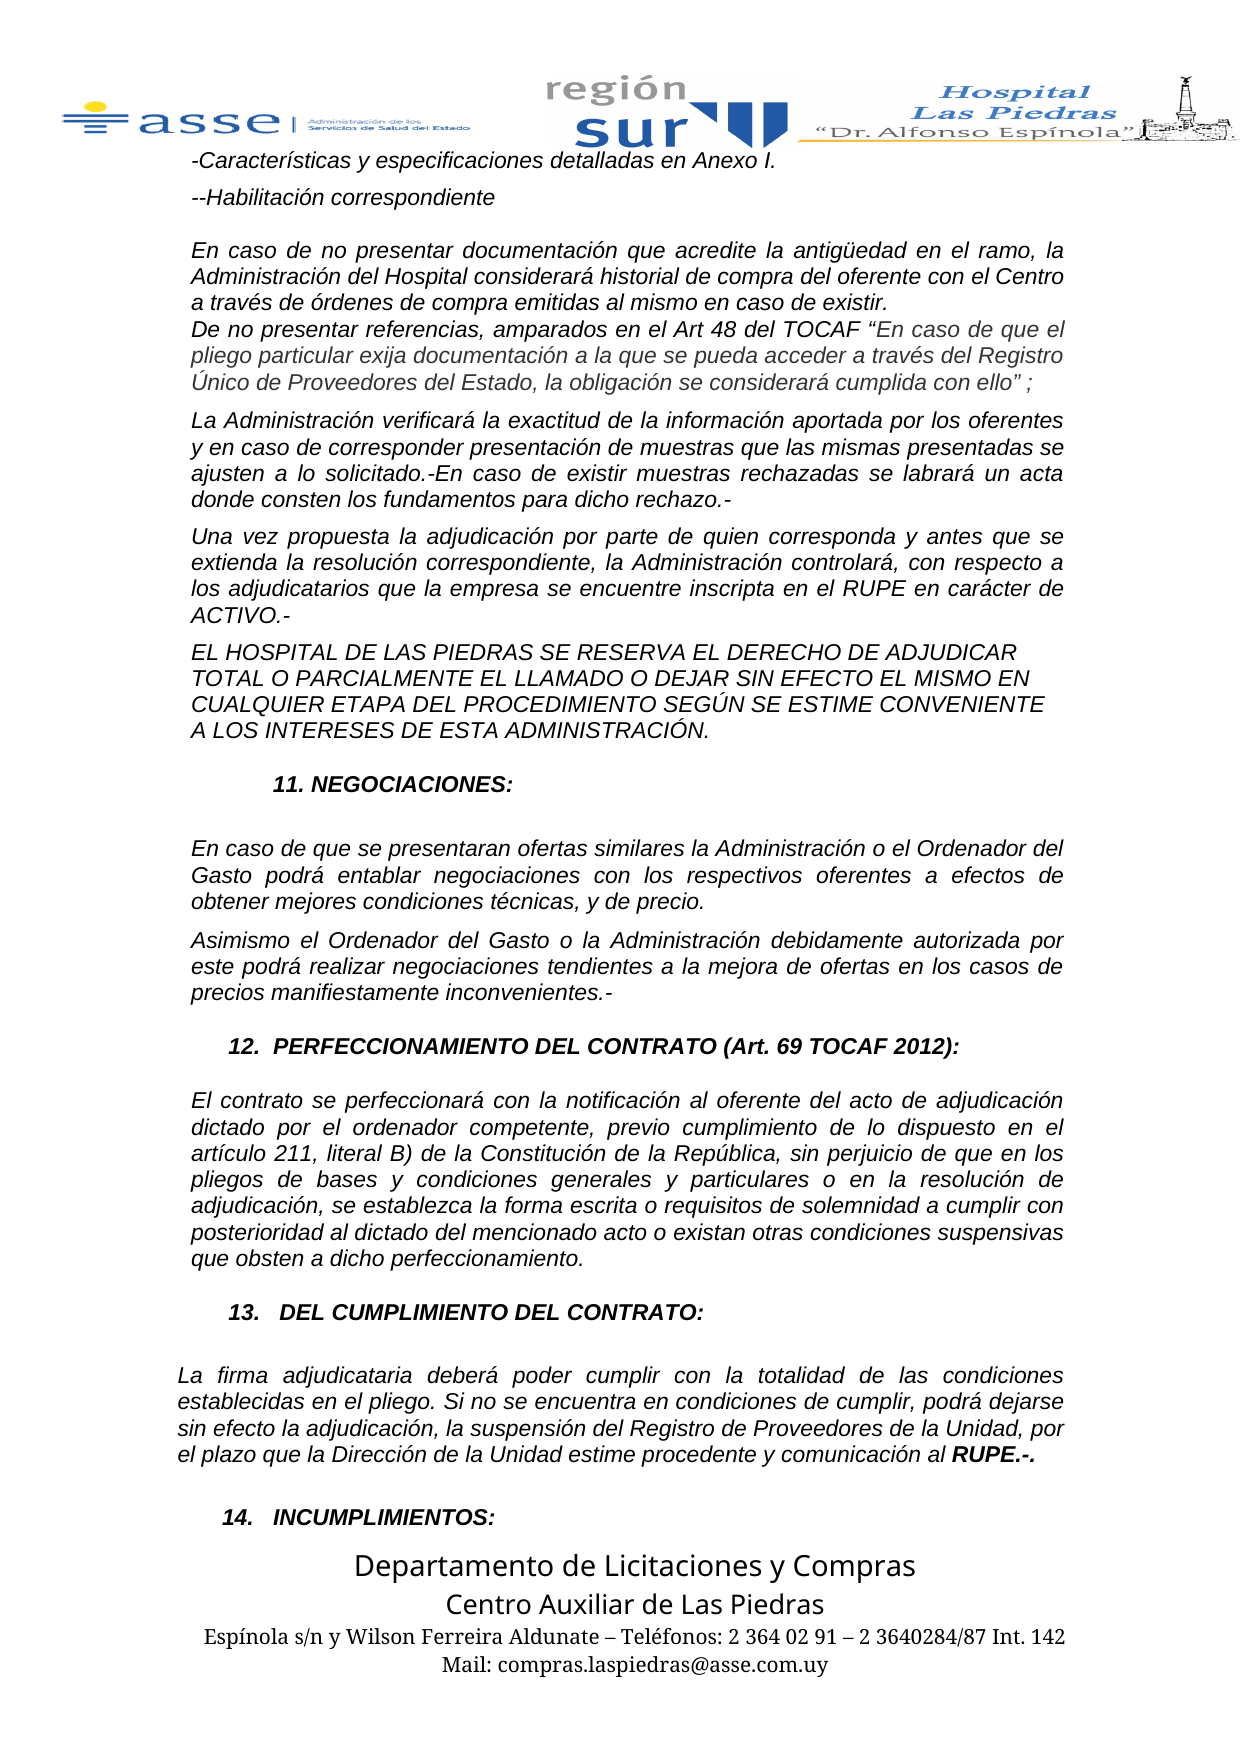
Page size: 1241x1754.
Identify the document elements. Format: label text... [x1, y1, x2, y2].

text -Características y especificaciones detalladas en Anexo I. [191, 147, 1093, 173]
text La firma adjudicataria deberá poder cumplir con la totalidad de las condiciones establecidas en el pliego. Si no se encuentra en condiciones de cumplir, podrá dejarse sin efecto la adjudicación, la suspensión del Registro de Proveedores de la Unidad, por el plazo que la Dirección de la Unidad estime procedente y comunicación al RUPE.-. [177, 1362, 1067, 1467]
text --Habilitación correspondiente [191, 184, 1093, 210]
picture [546, 75, 1241, 148]
subtitle 11. NEGOCIACIONES: [177, 771, 1093, 798]
text La Administración verificará la exactitud de la información aportada por los oferentes y en caso de corresponder presentación de muestras que las mismas presentadas se ajusten a lo solicitado.-En caso de existir muestras rechazadas se labrará un acta donde consten los fundamentos para dicho rechazo.- [191, 407, 1067, 513]
picture [46, 75, 492, 148]
text EL HOSPITAL DE LAS PIEDRAS SE RESERVA EL DERECHO DE ADJUDICAR TOTAL O PARCIALMENTE EL LLAMADO O DEJAR SIN EFECTO EL MISMO EN CUALQUIER ETAPA DEL PROCEDIMIENTO SEGÚN SE ESTIME CONVENIENTE A LOS INTERESES DE ESTA ADMINISTRACIÓN. [191, 638, 1067, 744]
text Una vez propuesta la adjudicación por parte de quien corresponda y antes que se extienda la resolución correspondiente, la Administración controlará, con respecto a los adjudicatarios que la empresa se encuentre inscripta en el RUPE en carácter de ACTIVO.- [191, 523, 1067, 628]
text Asimismo el Ordenador del Gasto o la Administración debidamente autorizada por este podrá realizar negociaciones tendientes a la mejora de ofertas en los casos de precios manifiestamente inconvenientes.- [191, 927, 1067, 1006]
subtitle 13. DEL CUMPLIMIENTO DEL CONTRATO: [177, 1298, 1093, 1325]
text En caso de no presentar documentación que acredite la antigüedad en el ramo, la Administración del Hospital considerará historial de compra del oferente con el Centro a través de órdenes de compra emitidas al mismo en caso de existir. [191, 237, 1067, 316]
text De no presentar referencias, amparados en el Art 48 del TOCAF “En caso de que el pliego particular exija documentación a la que se pueda acceder a través del Registro Único de Proveedores del Estado, la obligación se considerará cumplida con ello” ; [191, 316, 1067, 395]
text El contrato se perfeccionará con la notificación al oferente del acto de adjudicación dictado por el ordenador competente, previo cumplimiento de lo dispuesto en el artículo 211, literal B) de la Constitución de la República, sin perjuicio de que en los pliegos de bases y condiciones generales y particulares o en la resolución de adjudicación, se establezca la forma escrita o requisitos de solemnidad a cumplir con posterioridad al dictado del mencionado acto o existan otras condiciones suspensivas que obsten a dicho perfeccionamiento. [191, 1087, 1067, 1272]
subtitle 14. INCUMPLIMIENTOS: [177, 1504, 1093, 1530]
text En caso de que se presentaran ofertas similares la Administración o el Ordenador del Gasto podrá entablar negociaciones con los respectivos oferentes a efectos de obtener mejores condiciones técnicas, y de precio. [191, 835, 1067, 914]
subtitle 12. PERFECCIONAMIENTO DEL CONTRATO (Art. 69 TOCAF 2012): [177, 1033, 1093, 1059]
